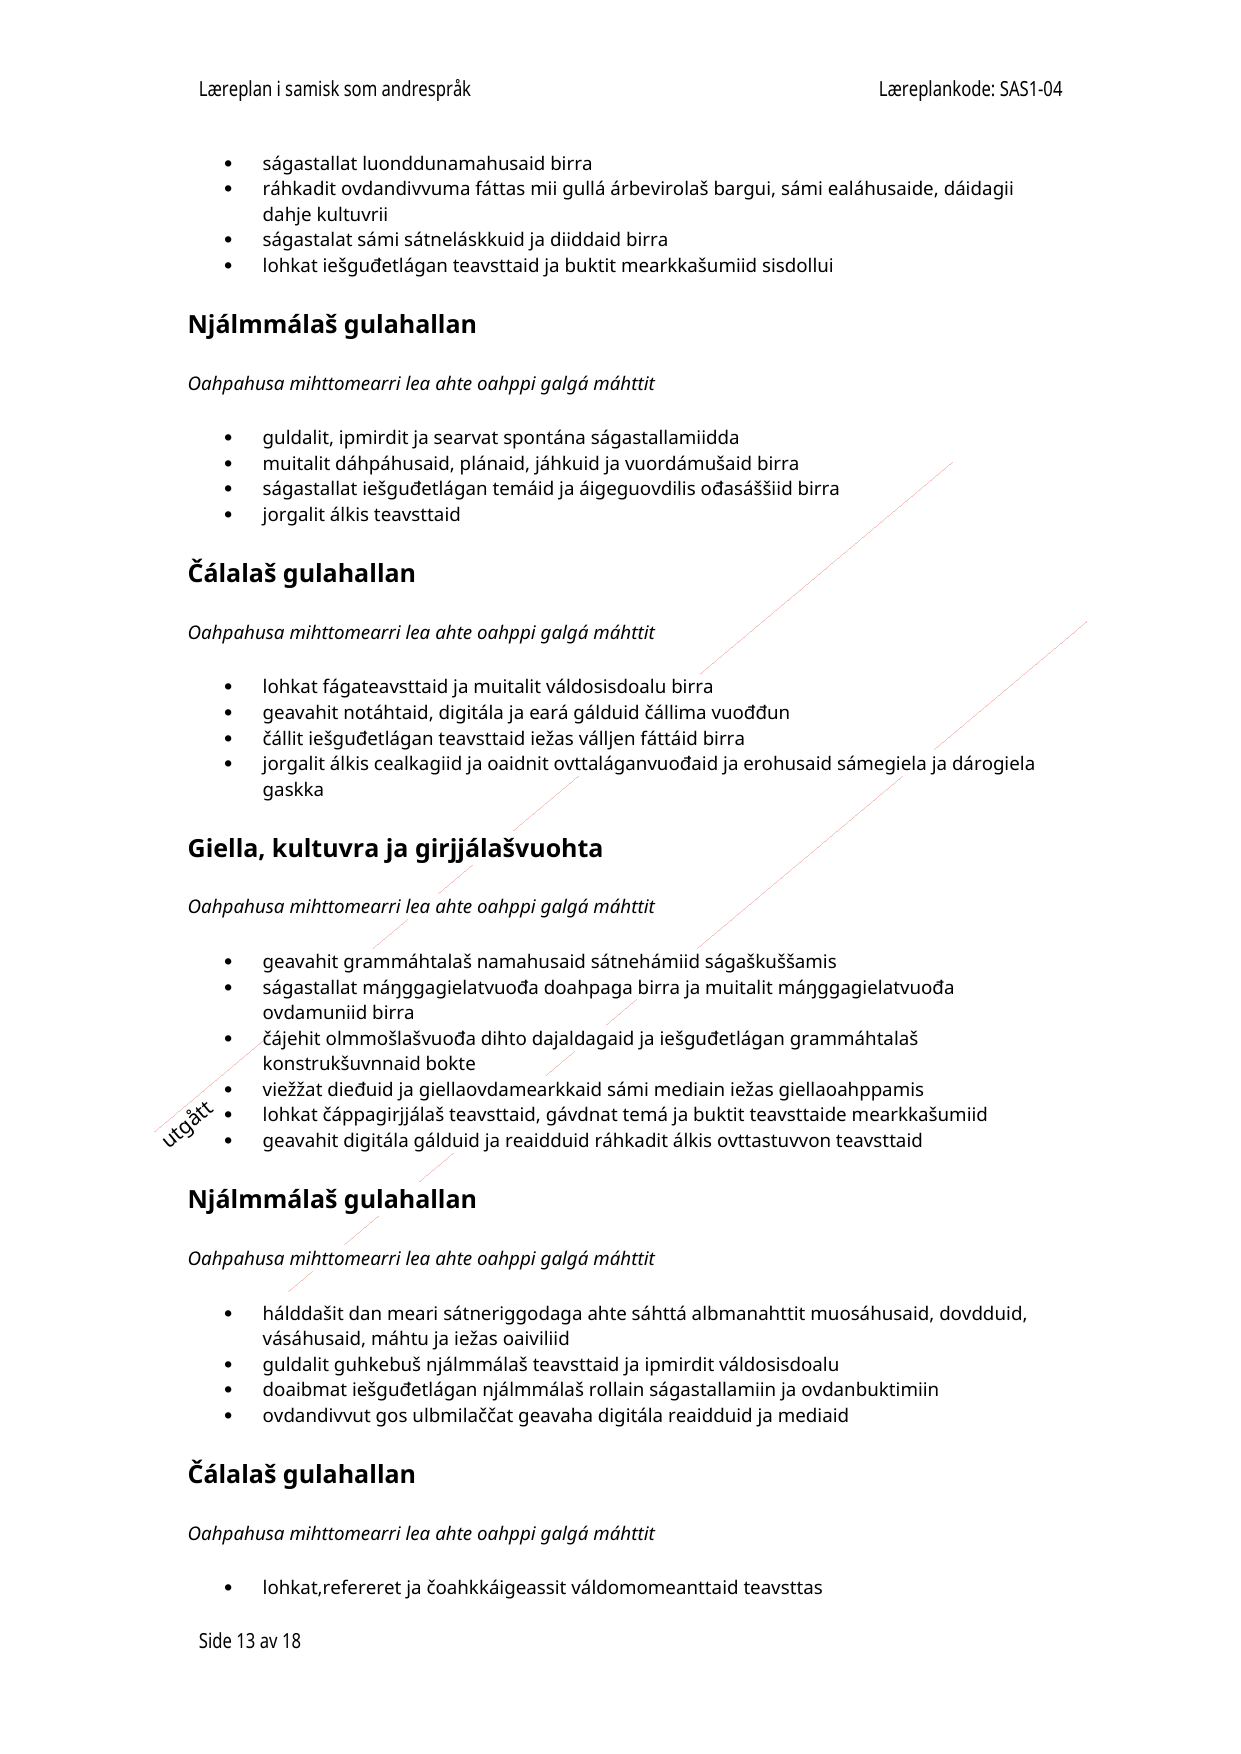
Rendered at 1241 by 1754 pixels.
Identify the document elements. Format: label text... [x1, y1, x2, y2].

list čállit iešguđetlágan teavsttaid iežas válljen fáttáid birra [745, 725, 962, 750]
list ságastalat sámi sátneláskkuid ja diiddaid birra [668, 227, 1053, 252]
subtitle Njálmmálaš gulahallan [477, 307, 1053, 341]
list ságastallat máŋggagielatvuođa doahpaga birra ja muitalit máŋggagielatvuođa ovdamuniid birra [608, 974, 1053, 1025]
list guldalit, ipmirdit ja searvat spontána ságastallamiidda [744, 425, 1053, 450]
list jorgalit álkis teavsttaid [877, 501, 1053, 527]
list jorgalit álkis cealkagiid ja oaidnit ovttaláganvuođaid ja erohusaid sámegiela ja dárogiela gaskka [875, 750, 1053, 801]
subtitle Čálalaš gulahallan [802, 556, 1053, 590]
list muitalit dáhpáhusaid, plánaid, jáhkuid ja vuordámušaid birra [804, 450, 1053, 476]
list jorgalit álkis teavsttaid [461, 501, 904, 527]
list geavahit digitála gálduid ja reaidduid ráhkadit álkis ovttastuvvon teavsttaid [923, 1127, 1053, 1153]
list ságastalat sámi sátneláskkuid ja diiddaid birra [225, 227, 263, 252]
text Oahpahusa mihttomearri lea ahte oahppi galgá máhttit [736, 619, 1053, 645]
list ságastallat luonddunamahusaid birra [225, 150, 263, 176]
list jorgalit álkis cealkagiid ja oaidnit ovttaláganvuođaid ja erohusaid sámegiela ja dárogiela gaskka [550, 776, 901, 801]
list jorgalit álkis teavsttaid [225, 501, 263, 527]
list čállit iešguđetlágan teavsttaid iežas válljen fáttáid birra [935, 725, 1053, 750]
list jorgalit álkis cealkagiid ja oaidnit ovttaláganvuođaid ja erohusaid sámegiela ja dárogiela gaskka [324, 776, 577, 801]
list doaibmat iešguđetlágan njálmmálaš rollain ságastallamiin ja ovdanbuktimiin [939, 1376, 1053, 1402]
list lohkat,refereret ja čoahkkáigeassit váldomomeanttaid teavsttas [225, 1574, 1053, 1600]
list čájehit olmmošlašvuođa dihto dajaldagaid ja iešguđetlágan grammáhtalaš konstrukšuvnnaid bokte [476, 1051, 573, 1076]
list geavahit grammáhtalaš namahusaid sátnehámiid ságaškuššamis [225, 948, 372, 974]
text Oahpahusa mihttomearri lea ahte oahppi galgá máhttit [662, 1520, 1053, 1545]
subtitle Njálmmálaš gulahallan [477, 1182, 1053, 1216]
list ságastallat máŋggagielatvuođa doahpaga birra ja muitalit máŋggagielatvuođa ovdamuniid birra [313, 999, 635, 1025]
subtitle Čálalaš gulahallan [416, 556, 839, 590]
list čájehit olmmošlašvuođa dihto dajaldagaid ja iešguđetlágan grammáhtalaš konstrukšuvnnaid bokte [547, 1025, 1053, 1076]
list ságastallat luonddunamahusaid birra [593, 150, 1053, 176]
list ságastallat iešguđetlágan temáid ja áigeguovdilis ođasáššiid birra [908, 476, 1053, 501]
subtitle Giella, kultuvra ja girjjálašvuohta [604, 831, 835, 865]
list ráhkadit ovdandivvuma fáttas mii gullá árbevirolaš bargui, sámi ealáhusaide, dáidagii dahje kultuvrii [393, 176, 1053, 227]
subtitle Giella, kultuvra ja girjjálašvuohta [798, 831, 1053, 865]
list viežžat dieđuid ja giellaovdamearkkaid sámi mediain iežas giellaoahppamis [924, 1076, 1053, 1102]
text Oahpahusa mihttomearri lea ahte oahppi galgá máhttit [662, 894, 760, 919]
text Oahpahusa mihttomearri lea ahte oahppi galgá máhttit [662, 370, 1053, 396]
list ovdandivvut gos ulbmilaččat geavaha digitála reaidduid ja mediaid [849, 1402, 1053, 1427]
list geavahit notáhtaid, digitála ja eará gálduid čállima vuođđun [790, 699, 993, 725]
list hálddašit dan meari sátneriggodaga ahte sáhttá albmanahttit muosáhusaid, dovdduid, vásáhusaid, máhtu ja iežas oaiviliid [575, 1300, 1053, 1351]
list geavahit grammáhtalaš namahusaid sátnehámiid ságaškuššamis [698, 948, 1053, 974]
list ságastallat máŋggagielatvuođa doahpaga birra ja muitalit máŋggagielatvuođa ovdamuniid birra [225, 974, 311, 1025]
list lohkat fágateavsttaid ja muitalit váldosisdoalu birra [714, 674, 1022, 699]
text Oahpahusa mihttomearri lea ahte oahppi galgá máhttit [662, 1245, 1053, 1271]
list guldalit guhkebuš njálmmálaš teavsttaid ja ipmirdit váldosisdoalu [839, 1351, 1053, 1376]
text Oahpahusa mihttomearri lea ahte oahppi galgá máhttit [662, 619, 764, 645]
list lohkat iešguđetlágan teavsttaid ja buktit mearkkašumiid sisdollui [834, 252, 1053, 278]
text Oahpahusa mihttomearri lea ahte oahppi galgá máhttit [734, 894, 1053, 919]
list geavahit notáhtaid, digitála ja eará gálduid čállima vuođđun [965, 699, 1053, 725]
list ságastallat iešguđetlágan temáid ja áigeguovdilis ođasáššiid birra [845, 476, 934, 501]
list lohkat fágateavsttaid ja muitalit váldosisdoalu birra [996, 674, 1053, 699]
subtitle Čálalaš gulahallan [416, 1457, 1053, 1491]
